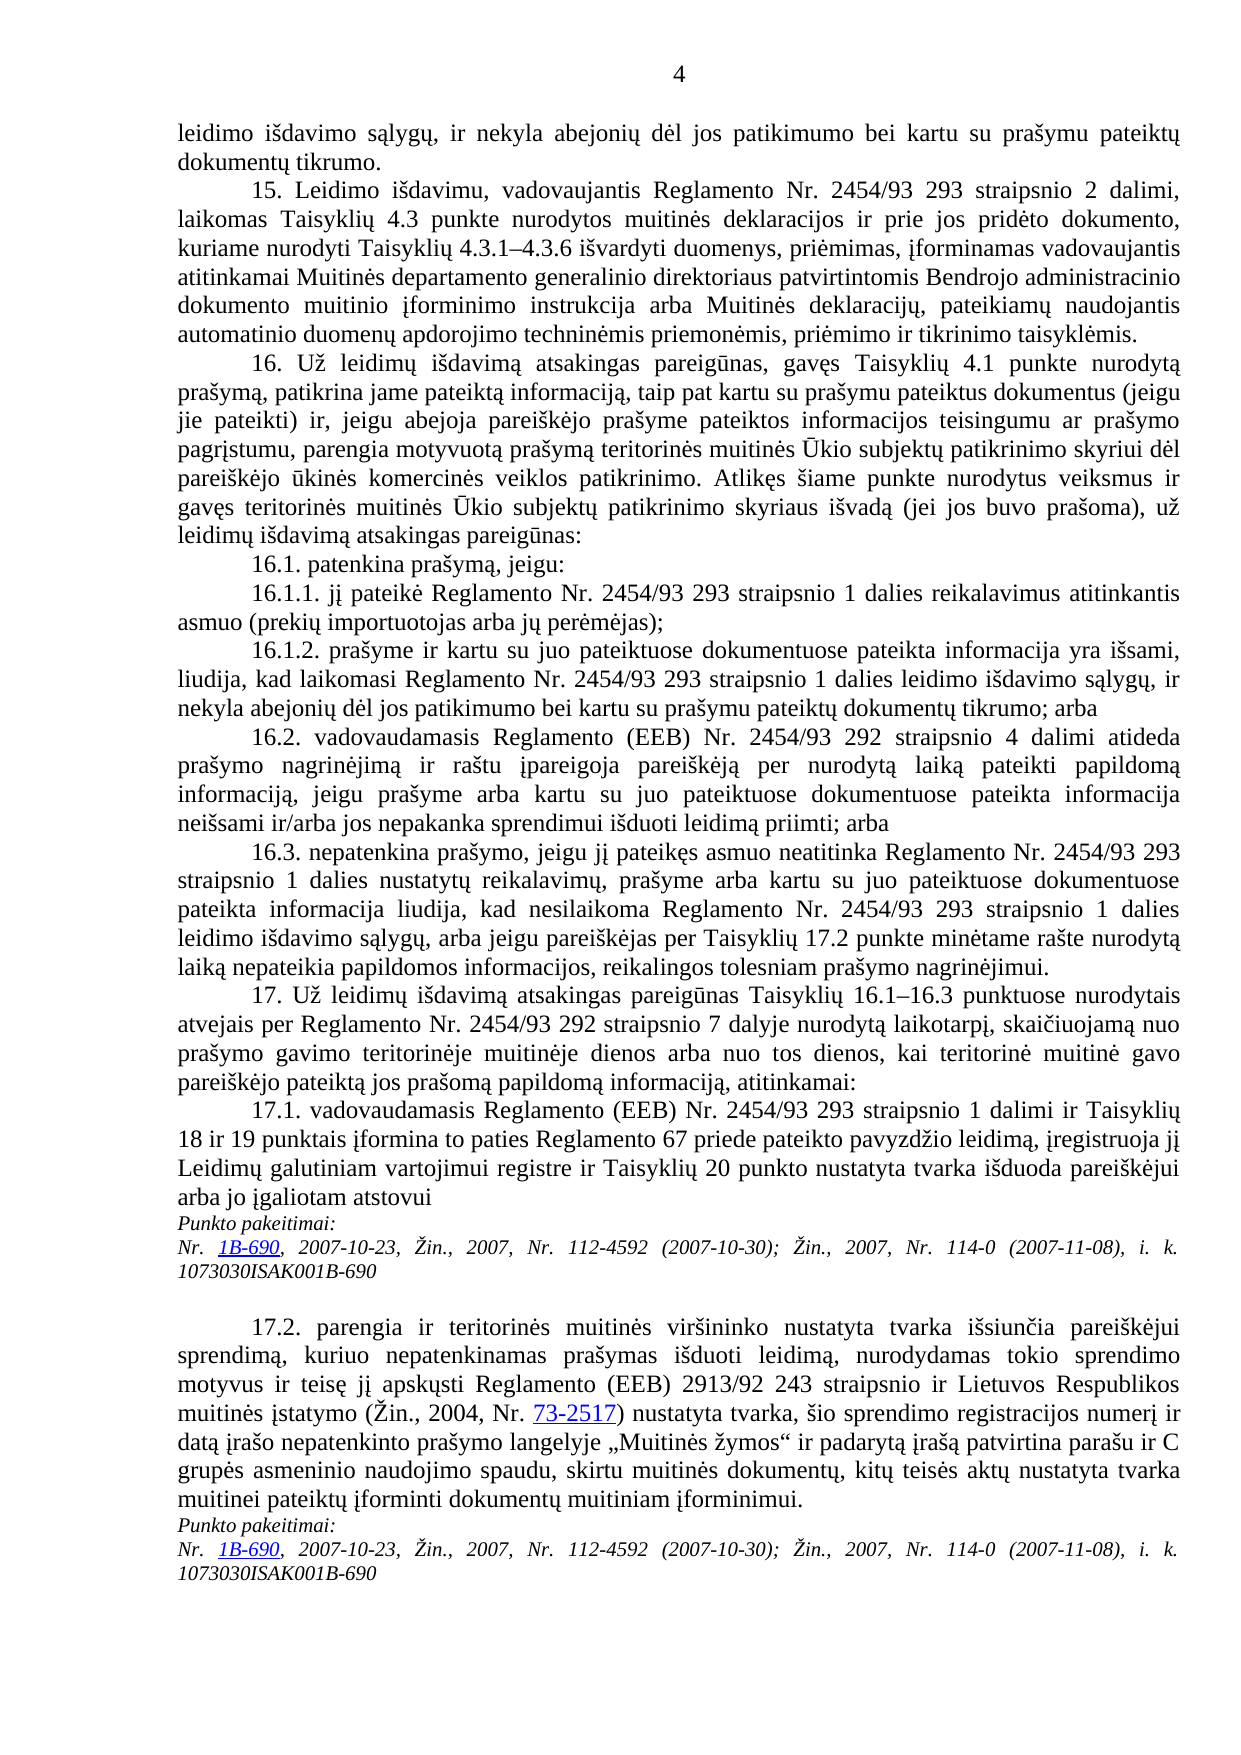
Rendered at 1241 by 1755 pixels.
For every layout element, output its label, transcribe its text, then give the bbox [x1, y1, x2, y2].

text 16.2. vadovaudamasis Reglamento (EEB) Nr. 2454/93 292 straipsnio 4 dalimi atideda prašymo nagrinėjimą ir raštu įpareigoja pareiškėją per nurodytą laiką pateikti papildomą informaciją, jeigu prašyme arba kartu su juo pateiktuose dokumentuose pateikta informacija neišsami ir/arba jos nepakanka sprendimui išduoti leidimą priimti; arba [177, 722, 1181, 837]
text 16.1.1. jį pateikė Reglamento Nr. 2454/93 293 straipsnio 1 dalies reikalavimus atitinkantis asmuo (prekių importuotojas arba jų perėmėjas); [177, 578, 1181, 636]
text Nr. 1B-690, 2007-10-23, Žin., 2007, Nr. 112-4592 (2007-10-30); Žin., 2007, Nr. 114-0 (2007-11-08), i. k. 1073030ISAK001B-690 [177, 1235, 1181, 1283]
text Punkto pakeitimai: [177, 1211, 1181, 1235]
text 17.2. parengia ir teritorinės muitinės viršininko nustatyta tvarka išsiunčia pareiškėjui sprendimą, kuriuo nepatenkinamas prašymas išduoti leidimą, nurodydamas tokio sprendimo motyvus ir teisę jį apskųsti Reglamento (EEB) 2913/92 243 straipsnio ir Lietuvos Respublikos muitinės įstatymo (Žin., 2004, Nr. 73-2517) nustatyta tvarka, šio sprendimo registracijos numerį ir datą įrašo nepatenkinto prašymo langelyje „Muitinės žymos“ ir padarytą įrašą patvirtina parašu ir C grupės asmeninio naudojimo spaudu, skirtu muitinės dokumentų, kitų teisės aktų nustatyta tvarka muitinei pateiktų įforminti dokumentų muitiniam įforminimui. [177, 1312, 1181, 1513]
text 17.1. vadovaudamasis Reglamento (EEB) Nr. 2454/93 293 straipsnio 1 dalimi ir Taisyklių 18 ir 19 punktais įformina to paties Reglamento 67 priede pateikto pavyzdžio leidimą, įregistruoja jį Leidimų galutiniam vartojimui registre ir Taisyklių 20 punkto nustatyta tvarka išduoda pareiškėjui arba jo įgaliotam atstovui [177, 1096, 1181, 1211]
text 16.1.2. prašyme ir kartu su juo pateiktuose dokumentuose pateikta informacija yra išsami, liudija, kad laikomasi Reglamento Nr. 2454/93 293 straipsnio 1 dalies leidimo išdavimo sąlygų, ir nekyla abejonių dėl jos patikimumo bei kartu su prašymu pateiktų dokumentų tikrumo; arba [177, 636, 1181, 722]
text Punkto pakeitimai: [177, 1513, 1181, 1537]
text 16. Už leidimų išdavimą atsakingas pareigūnas, gavęs Taisyklių 4.1 punkte nurodytą prašymą, patikrina jame pateiktą informaciją, taip pat kartu su prašymu pateiktus dokumentus (jeigu jie pateikti) ir, jeigu abejoja pareiškėjo prašyme pateiktos informacijos teisingumu ar prašymo pagrįstumu, parengia motyvuotą prašymą teritorinės muitinės Ūkio subjektų patikrinimo skyriui dėl pareiškėjo ūkinės komercinės veiklos patikrinimo. Atlikęs šiame punkte nurodytus veiksmus ir gavęs teritorinės muitinės Ūkio subjektų patikrinimo skyriaus išvadą (jei jos buvo prašoma), už leidimų išdavimą atsakingas pareigūnas: [177, 348, 1181, 549]
text leidimo išdavimo sąlygų, ir nekyla abejonių dėl jos patikimumo bei kartu su prašymu pateiktų dokumentų tikrumo. [177, 118, 1181, 176]
text 16.3. nepatenkina prašymo, jeigu jį pateikęs asmuo neatitinka Reglamento Nr. 2454/93 293 straipsnio 1 dalies nustatytų reikalavimų, prašyme arba kartu su juo pateiktuose dokumentuose pateikta informacija liudija, kad nesilaikoma Reglamento Nr. 2454/93 293 straipsnio 1 dalies leidimo išdavimo sąlygų, arba jeigu pareiškėjas per Taisyklių 17.2 punkte minėtame rašte nurodytą laiką nepateikia papildomos informacijos, reikalingos tolesniam prašymo nagrinėjimui. [177, 837, 1181, 981]
text Nr. 1B-690, 2007-10-23, Žin., 2007, Nr. 112-4592 (2007-10-30); Žin., 2007, Nr. 114-0 (2007-11-08), i. k. 1073030ISAK001B-690 [177, 1537, 1181, 1585]
text 16.1. patenkina prašymą, jeigu: [177, 549, 1181, 578]
text 15. Leidimo išdavimu, vadovaujantis Reglamento Nr. 2454/93 293 straipsnio 2 dalimi, laikomas Taisyklių 4.3 punkte nurodytos muitinės deklaracijos ir prie jos pridėto dokumento, kuriame nurodyti Taisyklių 4.3.1–4.3.6 išvardyti duomenys, priėmimas, įforminamas vadovaujantis atitinkamai Muitinės departamento generalinio direktoriaus patvirtintomis Bendrojo administracinio dokumento muitinio įforminimo instrukcija arba Muitinės deklaracijų, pateikiamų naudojantis automatinio duomenų apdorojimo techninėmis priemonėmis, priėmimo ir tikrinimo taisyklėmis. [177, 176, 1181, 348]
text 17. Už leidimų išdavimą atsakingas pareigūnas Taisyklių 16.1–16.3 punktuose nurodytais atvejais per Reglamento Nr. 2454/93 292 straipsnio 7 dalyje nurodytą laikotarpį, skaičiuojamą nuo prašymo gavimo teritorinėje muitinėje dienos arba nuo tos dienos, kai teritorinė muitinė gavo pareiškėjo pateiktą jos prašomą papildomą informaciją, atitinkamai: [177, 981, 1181, 1096]
